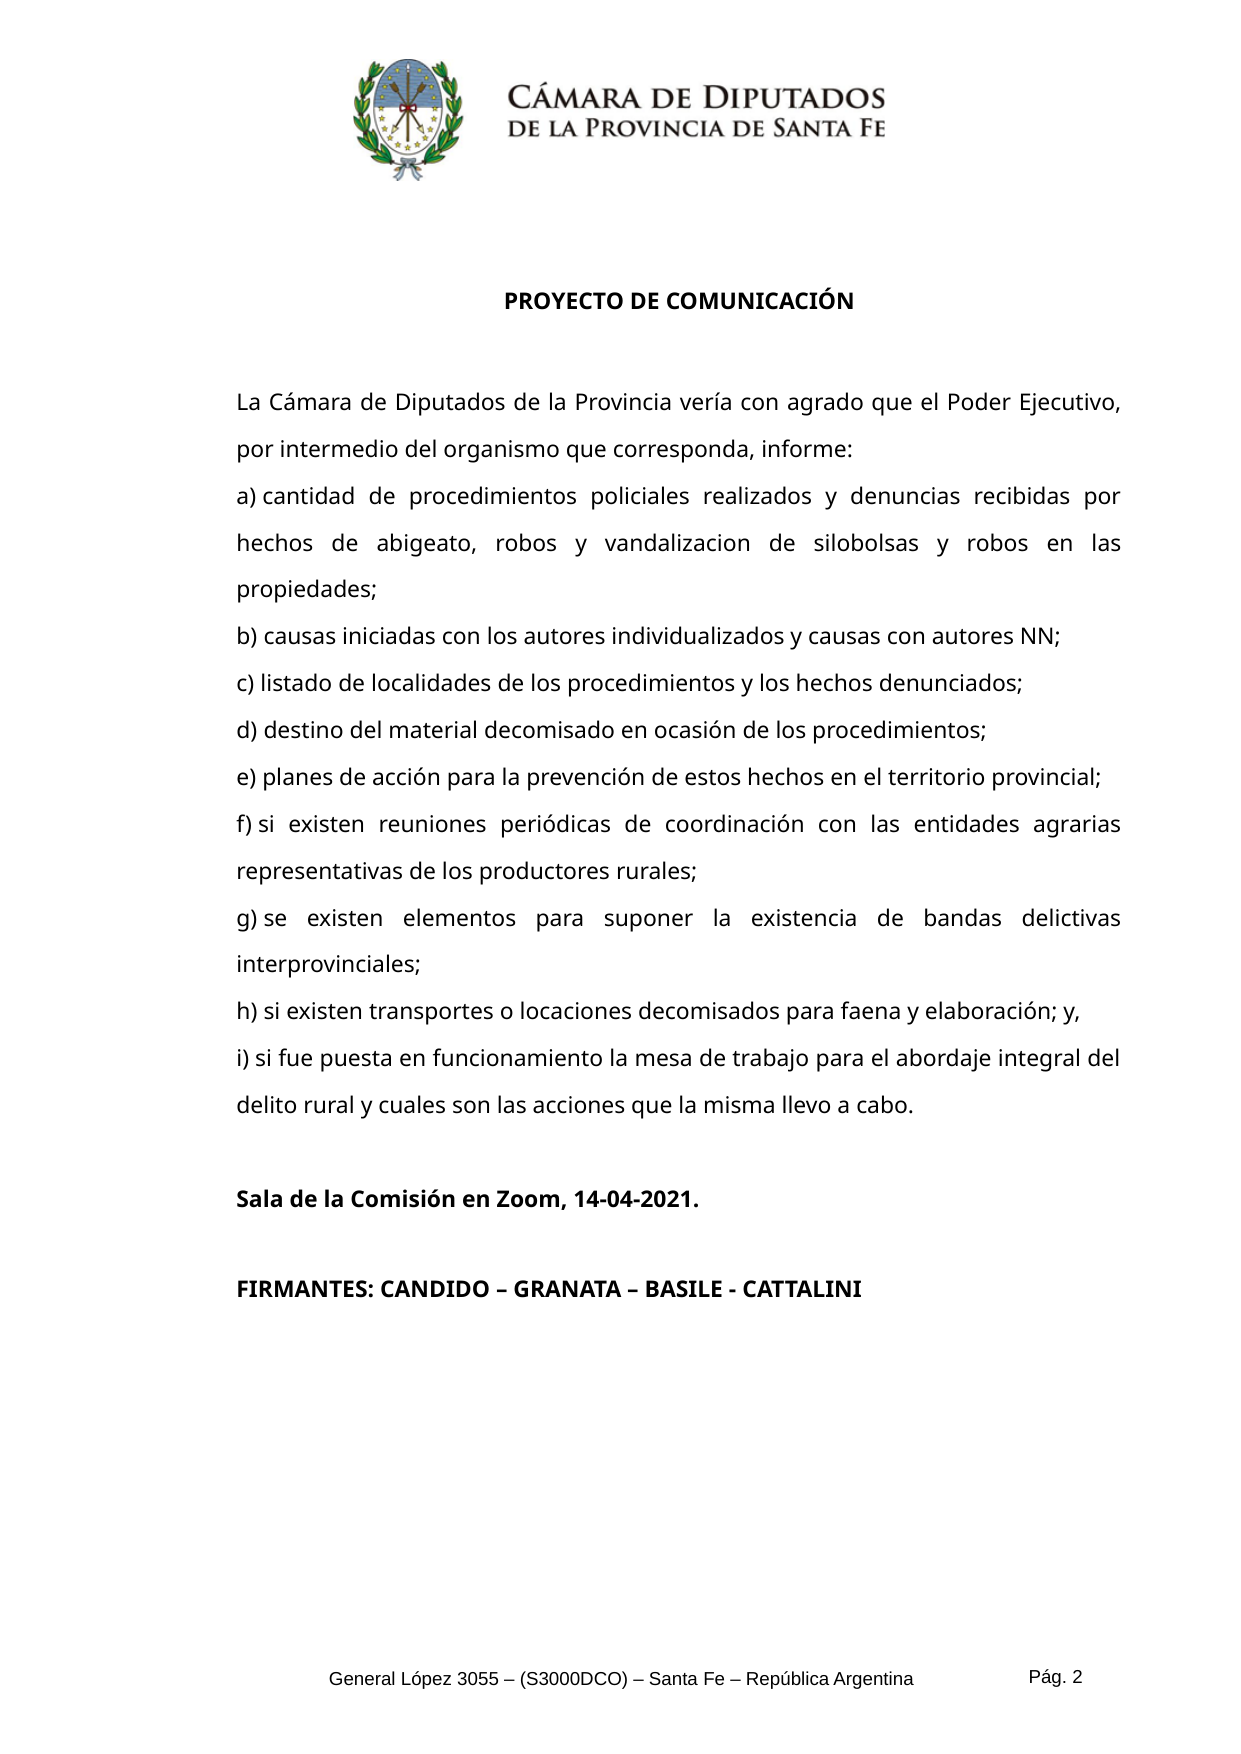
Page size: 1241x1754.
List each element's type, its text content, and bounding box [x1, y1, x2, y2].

text PROYECTO DE COMUNICACIÓN [236, 285, 1122, 317]
text La Cámara de Diputados de la Provincia vería con agrado que el Poder Ejecutivo, por intermedio del organismo que corresponda, informe: [236, 386, 1122, 464]
list si existen reuniones periódicas de coordinación con las entidades agrarias representativas de los productores rurales; [236, 808, 1122, 886]
text FIRMANTES: CANDIDO – GRANATA – BASILE - CATTALINI [236, 1273, 1122, 1304]
text Sala de la Comisión en Zoom, 14-04-2021. [236, 1183, 1122, 1214]
list cantidad de procedimientos policiales realizados y denuncias recibidas por hechos de abigeato, robos y vandalizacion de silobolsas y robos en las propiedades; [236, 479, 1122, 604]
list destino del material decomisado en ocasión de los procedimientos; [236, 714, 1122, 745]
list si existen transportes o locaciones decomisados para faena y elaboración; y, [236, 995, 1122, 1026]
list planes de acción para la prevención de estos hechos en el territorio provincial; [236, 761, 1122, 792]
list listado de localidades de los procedimientos y los hechos denunciados; [236, 667, 1122, 698]
list causas iniciadas con los autores individualizados y causas con autores NN; [236, 620, 1122, 651]
list si fue puesta en funcionamiento la mesa de trabajo para el abordaje integral del delito rural y cuales son las acciones que la misma llevo a cabo. [236, 1042, 1122, 1120]
list se existen elementos para suponer la existencia de bandas delictivas interprovinciales; [236, 901, 1122, 979]
